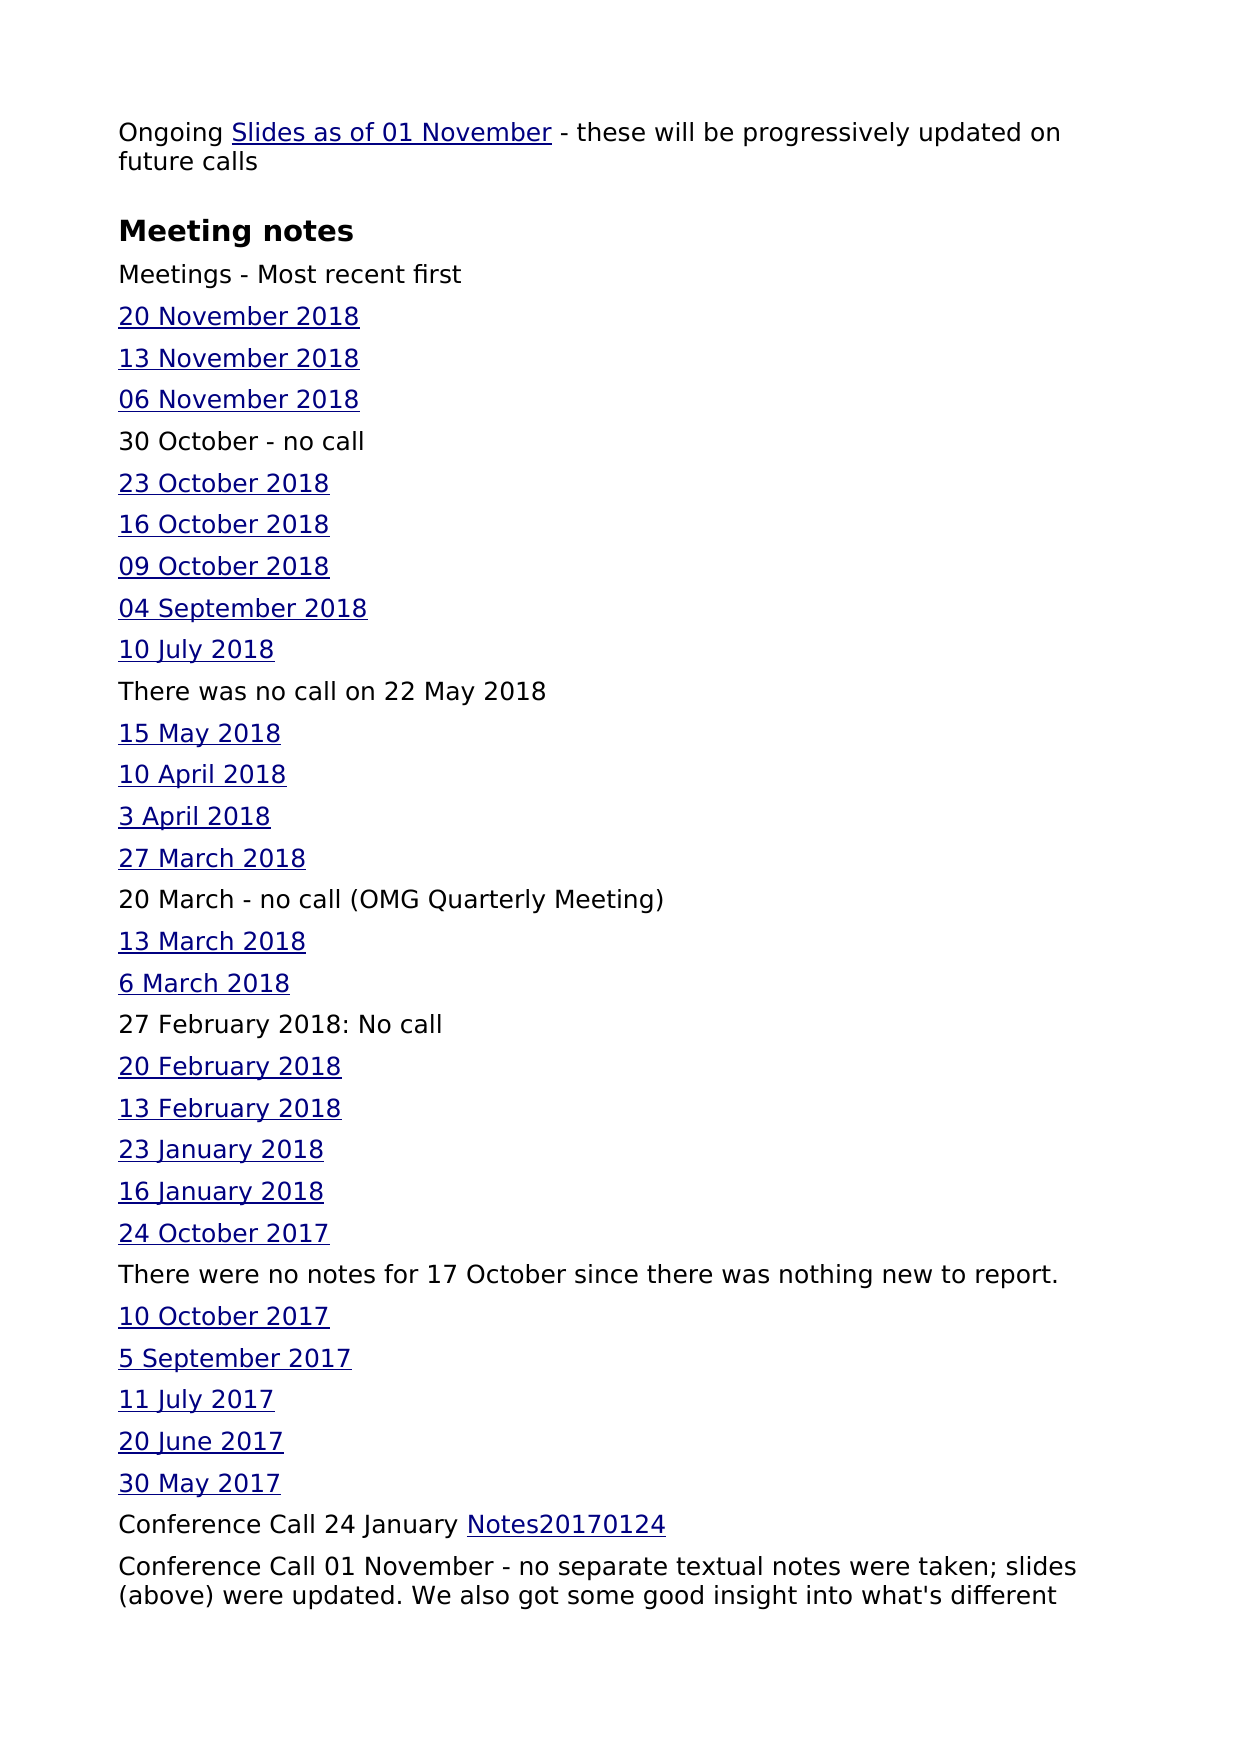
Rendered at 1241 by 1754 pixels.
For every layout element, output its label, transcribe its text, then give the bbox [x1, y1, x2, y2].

text 06 November 2018 [118, 385, 1122, 414]
text 27 February 2018: No call [118, 1010, 1122, 1039]
text 16 January 2018 [118, 1177, 1122, 1206]
text 11 July 2017 [118, 1385, 1122, 1414]
text 5 September 2017 [118, 1344, 1122, 1373]
text 16 October 2018 [118, 510, 1122, 539]
text 20 February 2018 [118, 1052, 1122, 1081]
text 20 June 2017 [118, 1427, 1122, 1456]
text 20 November 2018 [118, 302, 1122, 331]
text Meetings - Most recent first [118, 260, 1122, 289]
text 13 November 2018 [118, 344, 1122, 373]
text 30 May 2017 [118, 1469, 1122, 1498]
text 09 October 2018 [118, 552, 1122, 581]
text There was no call on 22 May 2018 [118, 677, 1122, 706]
text 10 April 2018 [118, 760, 1122, 789]
text 6 March 2018 [118, 969, 1122, 998]
text 13 February 2018 [118, 1094, 1122, 1123]
text 15 May 2018 [118, 719, 1122, 748]
text Conference Call 01 November - no separate textual notes were taken; slides (above) were updated. We also got some good insight into what's different [118, 1552, 1122, 1610]
text 23 January 2018 [118, 1135, 1122, 1164]
text 10 July 2018 [118, 635, 1122, 664]
text 27 March 2018 [118, 844, 1122, 873]
text 13 March 2018 [118, 927, 1122, 956]
text Ongoing Slides as of 01 November - these will be progressively updated on future calls [118, 118, 1122, 176]
text 23 October 2018 [118, 469, 1122, 498]
text 30 October - no call [118, 427, 1122, 456]
text 3 April 2018 [118, 802, 1122, 831]
text Conference Call 24 January Notes20170124 [118, 1510, 1122, 1539]
text 24 October 2017 [118, 1219, 1122, 1248]
text 10 October 2017 [118, 1302, 1122, 1331]
text 20 March - no call (OMG Quarterly Meeting) [118, 885, 1122, 914]
text There were no notes for 17 October since there was nothing new to report. [118, 1260, 1122, 1289]
subtitle Meeting notes [118, 214, 1122, 248]
text 04 September 2018 [118, 594, 1122, 623]
